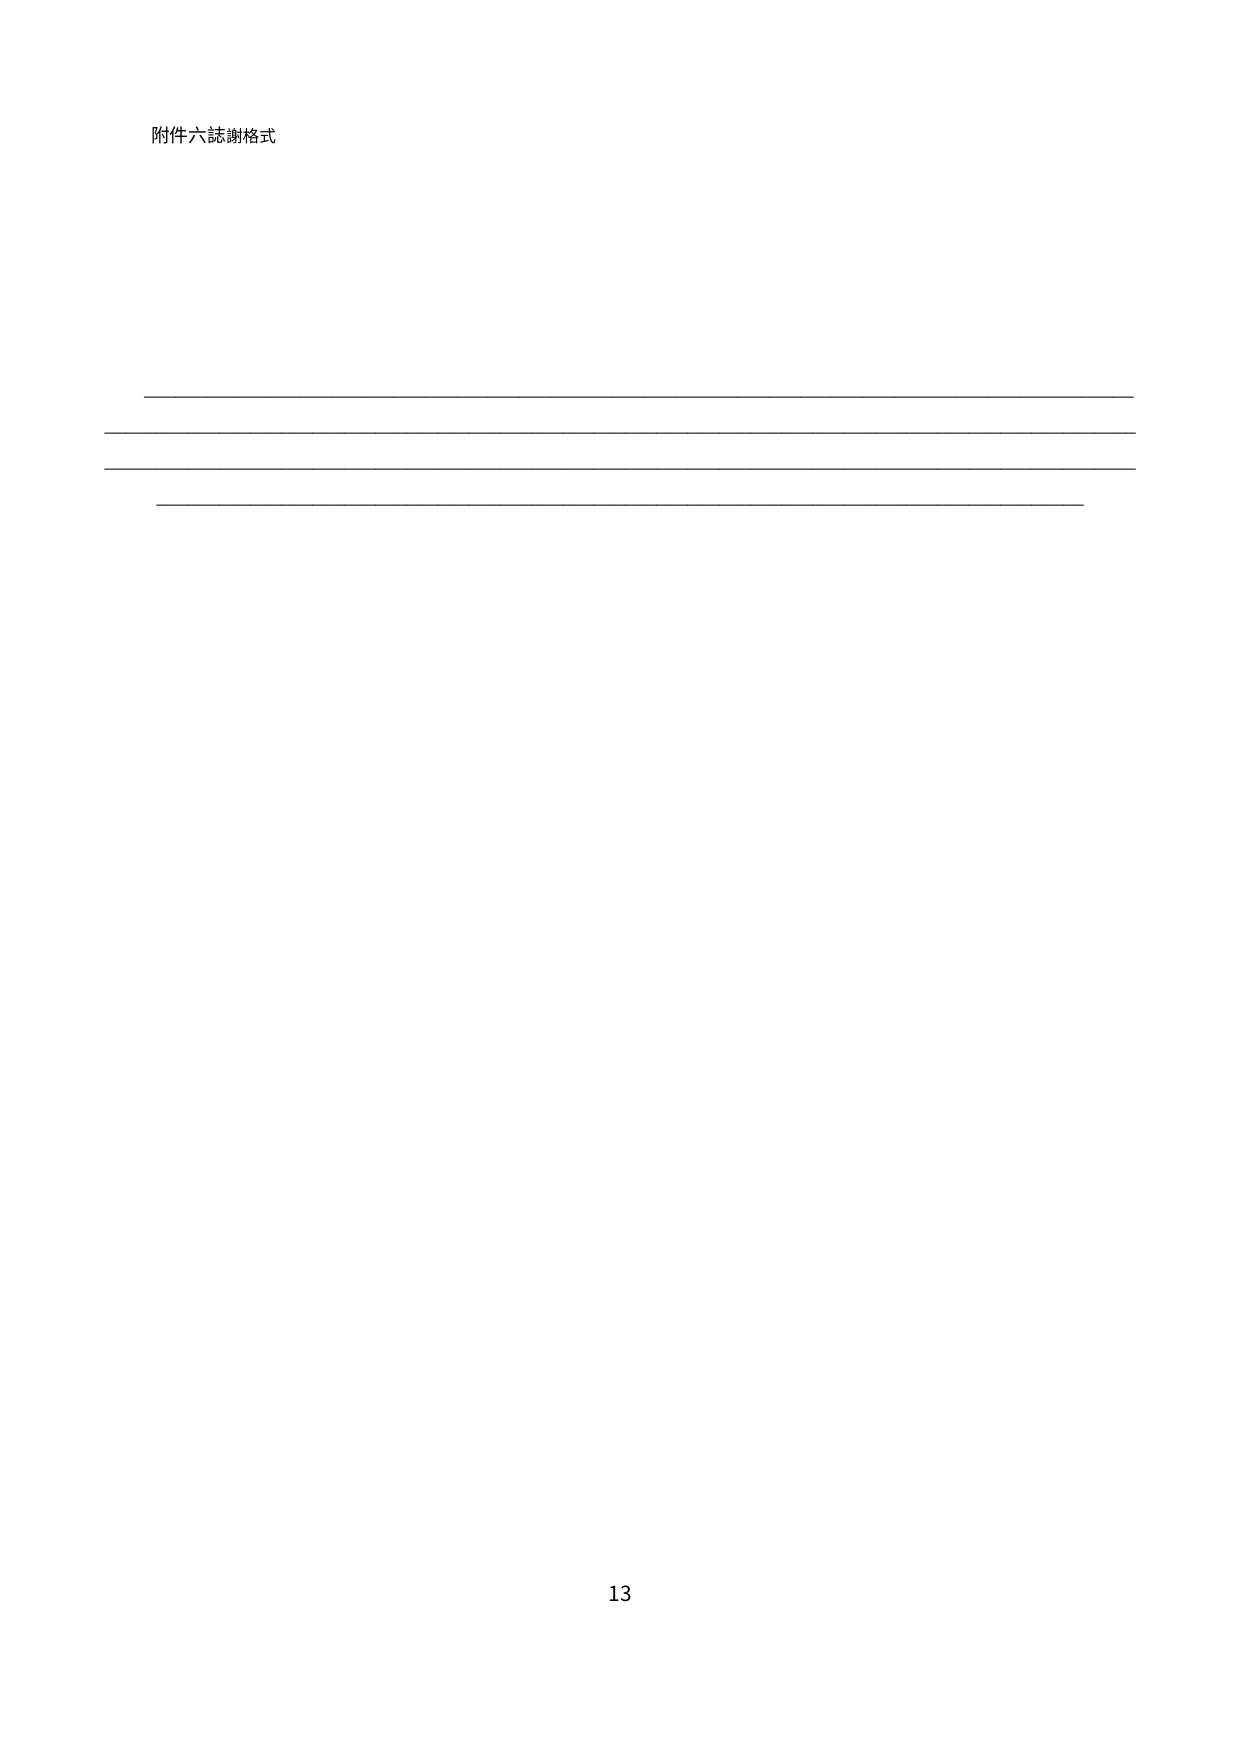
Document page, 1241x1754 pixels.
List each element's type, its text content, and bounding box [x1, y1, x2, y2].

text –––––––––––––––––––––––––––––––––––––––––––––––––––––––––––––––––––––––––––––––––––––––––––––––––––––––––––––––––––––––––––––––––––––––––––––––––––––––––––––––––––––––––––––––––––––––––––––––––––––––––––––––––––––––––––––––––––––––––––––––––––––––––––––––––––––––––––––––––––––––––––––––––––––––––––––––––––––––––––––––––––––––––––––––––––––––––––––––––––––––––––––––––––––––––––––– [103, 383, 1137, 515]
text 附件六誌謝格式 [119, 120, 308, 148]
